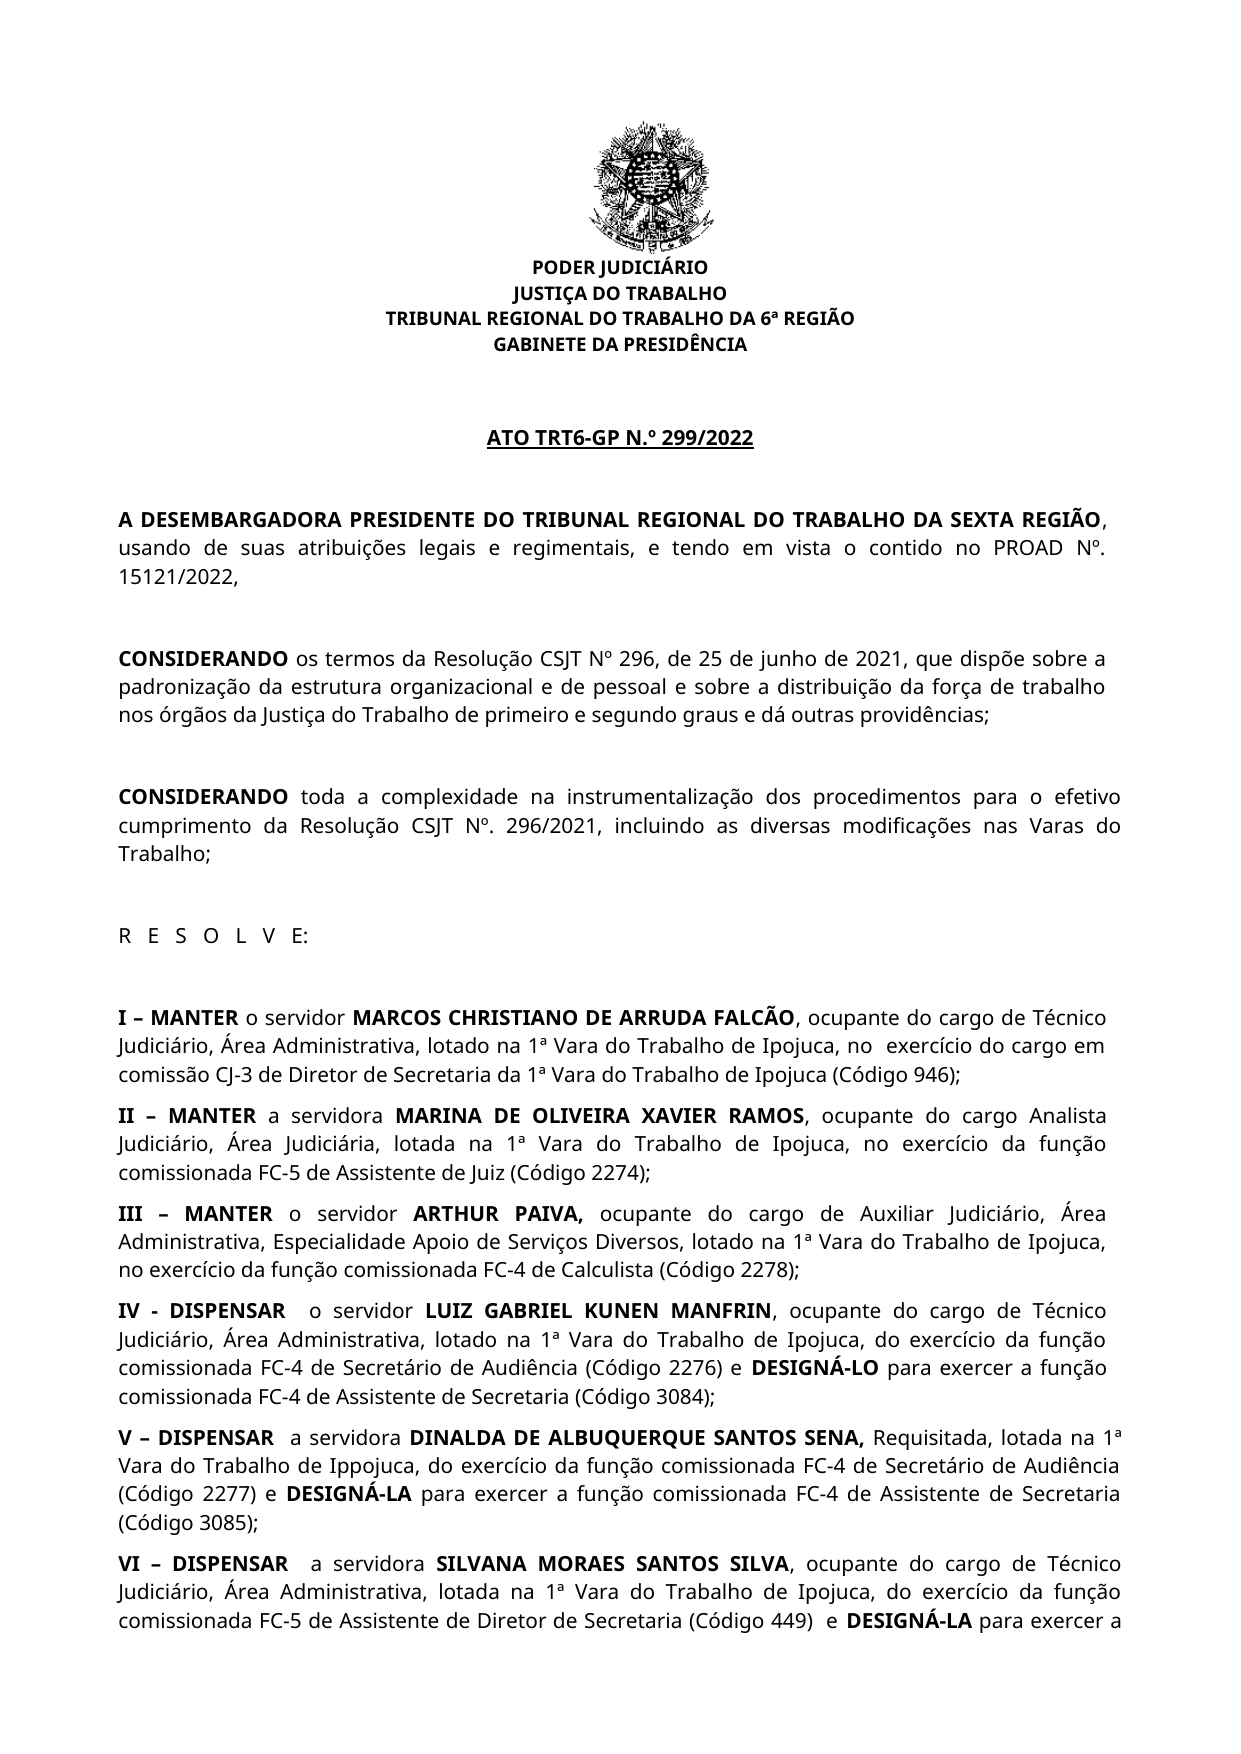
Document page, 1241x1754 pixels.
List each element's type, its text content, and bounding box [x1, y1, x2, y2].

text III – MANTER o servidor ARTHUR PAIVA, ocupante do cargo de Auxiliar Judiciário, Área Administrativa, Especialidade Apoio de Serviços Diversos, lotado na 1ª Vara do Trabalho de Ipojuca, no exercício da função comissionada FC-4 de Calculista (Código 2278); [118, 1199, 1107, 1284]
text ATO TRT6-GP N.º 299/2022 [118, 423, 1122, 451]
text CONSIDERANDO os termos da Resolução CSJT Nº 296, de 25 de junho de 2021, que dispõe sobre a padronização da estrutura organizacional e de pessoal e sobre a distribuição da força de trabalho nos órgãos da Justiça do Trabalho de primeiro e segundo graus e dá outras providências; [118, 644, 1107, 729]
text II – MANTER a servidora MARINA DE OLIVEIRA XAVIER RAMOS, ocupante do cargo Analista Judiciário, Área Judiciária, lotada na 1ª Vara do Trabalho de Ipojuca, no exercício da função comissionada FC-5 de Assistente de Juiz (Código 2274); [118, 1101, 1107, 1186]
text R E S O L V E: [118, 921, 1122, 949]
text VI – DISPENSAR a servidora SILVANA MORAES SANTOS SILVA, ocupante do cargo de Técnico Judiciário, Área Administrativa, lotada na 1ª Vara do Trabalho de Ipojuca, do exercício da função comissionada FC-5 de Assistente de Diretor de Secretaria (Código 449) e DESIGNÁ-LA para exercer a [118, 1549, 1122, 1634]
text CONSIDERANDO toda a complexidade na instrumentalização dos procedimentos para o efetivo cumprimento da Resolução CSJT Nº. 296/2021, incluindo as diversas modificações nas Varas do Trabalho; [118, 782, 1122, 868]
text IV - DISPENSAR o servidor LUIZ GABRIEL KUNEN MANFRIN, ocupante do cargo de Técnico Judiciário, Área Administrativa, lotado na 1ª Vara do Trabalho de Ipojuca, do exercício da função comissionada FC-4 de Secretário de Audiência (Código 2276) e DESIGNÁ-LO para exercer a função comissionada FC-4 de Assistente de Secretaria (Código 3084); [118, 1296, 1107, 1410]
picture [587, 118, 717, 255]
text GABINETE DA PRESIDÊNCIA [118, 331, 1122, 357]
text V – DISPENSAR a servidora DINALDA DE ALBUQUERQUE SANTOS SENA, Requisitada, lotada na 1ª Vara do Trabalho de Ippojuca, do exercício da função comissionada FC-4 de Secretário de Audiência (Código 2277) e DESIGNÁ-LA para exercer a função comissionada FC-4 de Assistente de Secretaria (Código 3085); [118, 1423, 1122, 1536]
subtitle JUSTIÇA DO TRABALHO [118, 280, 1122, 306]
text A DESEMBARGADORA PRESIDENTE DO TRIBUNAL REGIONAL DO TRABALHO DA SEXTA REGIÃO, usando de suas atribuições legais e regimentais, e tendo em vista o contido no PROAD Nº. 15121/2022, [118, 505, 1107, 590]
text TRIBUNAL REGIONAL DO TRABALHO DA 6ª REGIÃO [118, 306, 1122, 331]
text PODER JUDICIÁRIO [118, 254, 1122, 280]
text I – MANTER o servidor MARCOS CHRISTIANO DE ARRUDA FALCÃO, ocupante do cargo de Técnico Judiciário, Área Administrativa, lotado na 1ª Vara do Trabalho de Ipojuca, no exercício do cargo em comissão CJ-3 de Diretor de Secretaria da 1ª Vara do Trabalho de Ipojuca (Código 946); [118, 1003, 1107, 1088]
